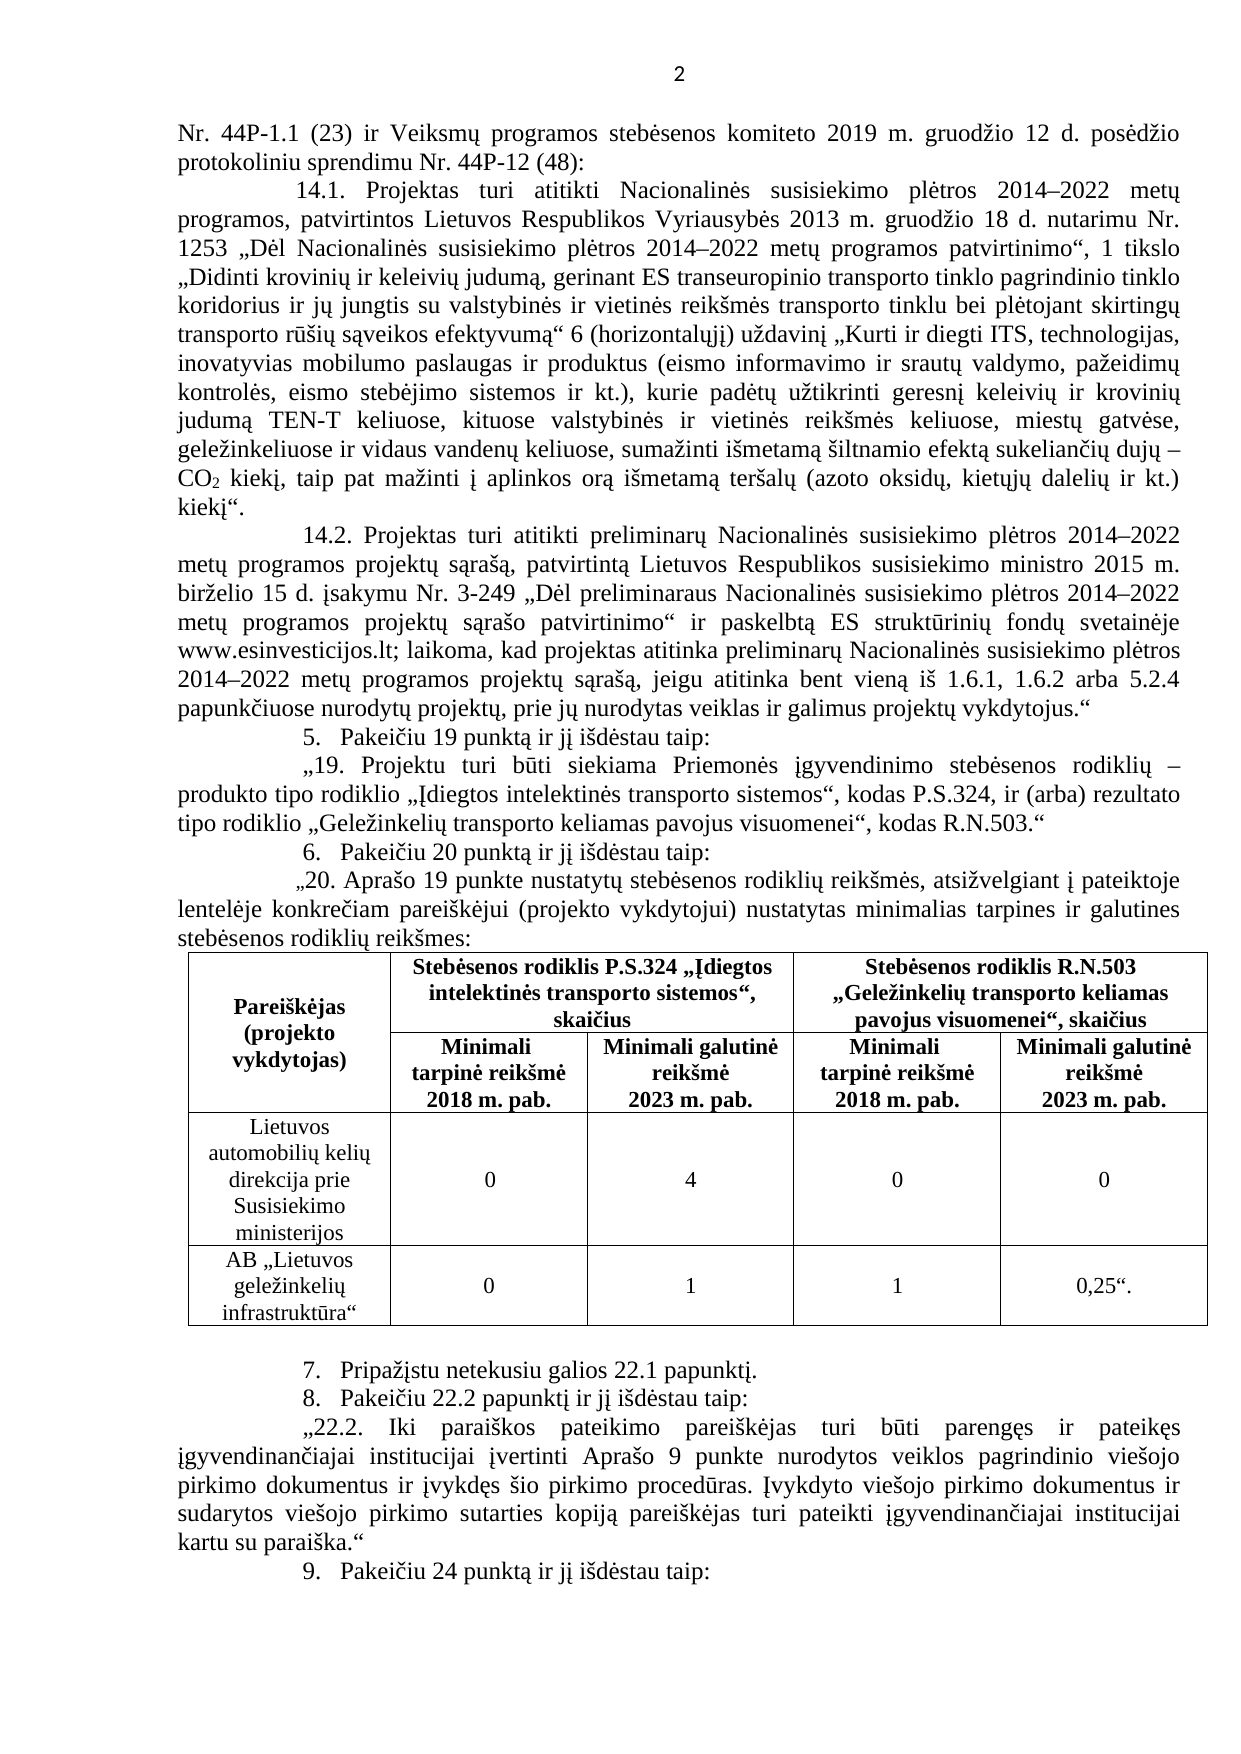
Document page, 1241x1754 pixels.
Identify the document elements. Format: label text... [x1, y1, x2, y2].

text 14.1. Projektas turi atitikti Nacionalinės susisiekimo plėtros 2014–2022 metų programos, patvirtintos Lietuvos Respublikos Vyriausybės 2013 m. gruodžio 18 d. nutarimu Nr. 1253 „Dėl Nacionalinės susisiekimo plėtros 2014–2022 metų programos patvirtinimo“, 1 tikslo „Didinti krovinių ir keleivių judumą, gerinant ES transeuropinio transporto tinklo pagrindinio tinklo koridorius ir jų jungtis su valstybinės ir vietinės reikšmės transporto tinklu bei plėtojant skirtingų transporto rūšių sąveikos efektyvumą“ 6 (horizontalųjį) uždavinį „Kurti ir diegti ITS, technologijas, inovatyvias mobilumo paslaugas ir produktus (eismo informavimo ir srautų valdymo, pažeidimų kontrolės, eismo stebėjimo sistemos ir kt.), kurie padėtų užtikrinti geresnį keleivių ir krovinių judumą TEN-T keliuose, kituose valstybinės ir vietinės reikšmės keliuose, miestų gatvėse, geležinkeliuose ir vidaus vandenų keliuose, sumažinti išmetamą šiltnamio efektą sukeliančių dujų – CO2 kiekį, taip pat mažinti į aplinkos orą išmetamą teršalų (azoto oksidų, kietųjų dalelių ir kt.) kiekį“. [177, 176, 1181, 521]
text 14.2. Projektas turi atitikti preliminarų Nacionalinės susisiekimo plėtros 2014–2022 metų programos projektų sąrašą, patvirtintą Lietuvos Respublikos susisiekimo ministro 2015 m. birželio 15 d. įsakymu Nr. 3-249 „Dėl preliminaraus Nacionalinės susisiekimo plėtros 2014–2022 metų programos projektų sąrašo patvirtinimo“ ir paskelbtą ES struktūrinių fondų svetainėje www.esinvesticijos.lt; laikoma, kad projektas atitinka preliminarų Nacionalinės susisiekimo plėtros 2014–2022 metų programos projektų sąrašą, jeigu atitinka bent vieną iš 1.6.1, 1.6.2 arba 5.2.4 papunkčiuose nurodytų projektų, prie jų nurodytas veiklas ir galimus projektų vykdytojus.“ [177, 521, 1181, 722]
table_header Stebėsenos rodiklis P.S.324 „Įdiegtos intelektinės transporto sistemos“, skaičius [391, 953, 793, 1032]
text „20. Aprašo 19 punkte nustatytų stebėsenos rodiklių reikšmės, atsižvelgiant į pateiktoje lentelėje konkrečiam pareiškėjui (projekto vykdytojui) nustatytas minimalias tarpines ir galutines stebėsenos rodiklių reikšmes: [177, 866, 1181, 952]
text 5. Pakeičiu 19 punktą ir jį išdėstau taip: [302, 722, 1181, 751]
table_header Pareiškėjas (projekto vykdytojas) [189, 953, 390, 1112]
table_cell AB „Lietuvos geležinkelių infrastruktūra“ [189, 1246, 390, 1325]
text 9. Pakeičiu 24 punktą ir jį išdėstau taip: [302, 1556, 1181, 1585]
table_cell Minimali tarpinė reikšmė 2018 m. pab. [794, 1033, 1000, 1112]
table_cell 0 [1001, 1113, 1207, 1245]
table_cell 0 [794, 1113, 1000, 1245]
table_cell Lietuvos automobilių kelių direkcija prie Susisiekimo ministerijos [189, 1113, 390, 1245]
table_cell 0 [391, 1113, 587, 1245]
table_cell Minimali galutinė reikšmė 2023 m. pab. [588, 1033, 793, 1112]
table_cell 0 [391, 1246, 587, 1325]
table_cell 1 [588, 1246, 793, 1325]
text „22.2. Iki paraiškos pateikimo pareiškėjas turi būti parengęs ir pateikęs įgyvendinančiajai institucijai įvertinti Aprašo 9 punkte nurodytos veiklos pagrindinio viešojo pirkimo dokumentus ir įvykdęs šio pirkimo procedūras. Įvykdyto viešojo pirkimo dokumentus ir sudarytos viešojo pirkimo sutarties kopiją pareiškėjas turi pateikti įgyvendinančiajai institucijai kartu su paraiška.“ [177, 1412, 1181, 1556]
table_cell 1 [794, 1246, 1000, 1325]
text Nr. 44P-1.1 (23) ir Veiksmų programos stebėsenos komiteto 2019 m. gruodžio 12 d. posėdžio protokoliniu sprendimu Nr. 44P-12 (48): [177, 118, 1181, 176]
table_cell 0,25“. [1001, 1246, 1207, 1325]
table_header Stebėsenos rodiklis R.N.503 „Geležinkelių transporto keliamas pavojus visuomenei“, skaičius [794, 953, 1207, 1032]
text 6. Pakeičiu 20 punktą ir jį išdėstau taip: [302, 837, 1181, 866]
text 8. Pakeičiu 22.2 papunktį ir jį išdėstau taip: [302, 1383, 1181, 1412]
table_cell Minimali tarpinė reikšmė 2018 m. pab. [391, 1033, 587, 1112]
text 7. Pripažįstu netekusiu galios 22.1 papunktį. [302, 1355, 1181, 1383]
table_cell 4 [588, 1113, 793, 1245]
table_cell Minimali galutinė reikšmė 2023 m. pab. [1001, 1033, 1207, 1112]
text „19. Projektu turi būti siekiama Priemonės įgyvendinimo stebėsenos rodiklių – produkto tipo rodiklio „Įdiegtos intelektinės transporto sistemos“, kodas P.S.324, ir (arba) rezultato tipo rodiklio „Geležinkelių transporto keliamas pavojus visuomenei“, kodas R.N.503.“ [177, 751, 1181, 837]
